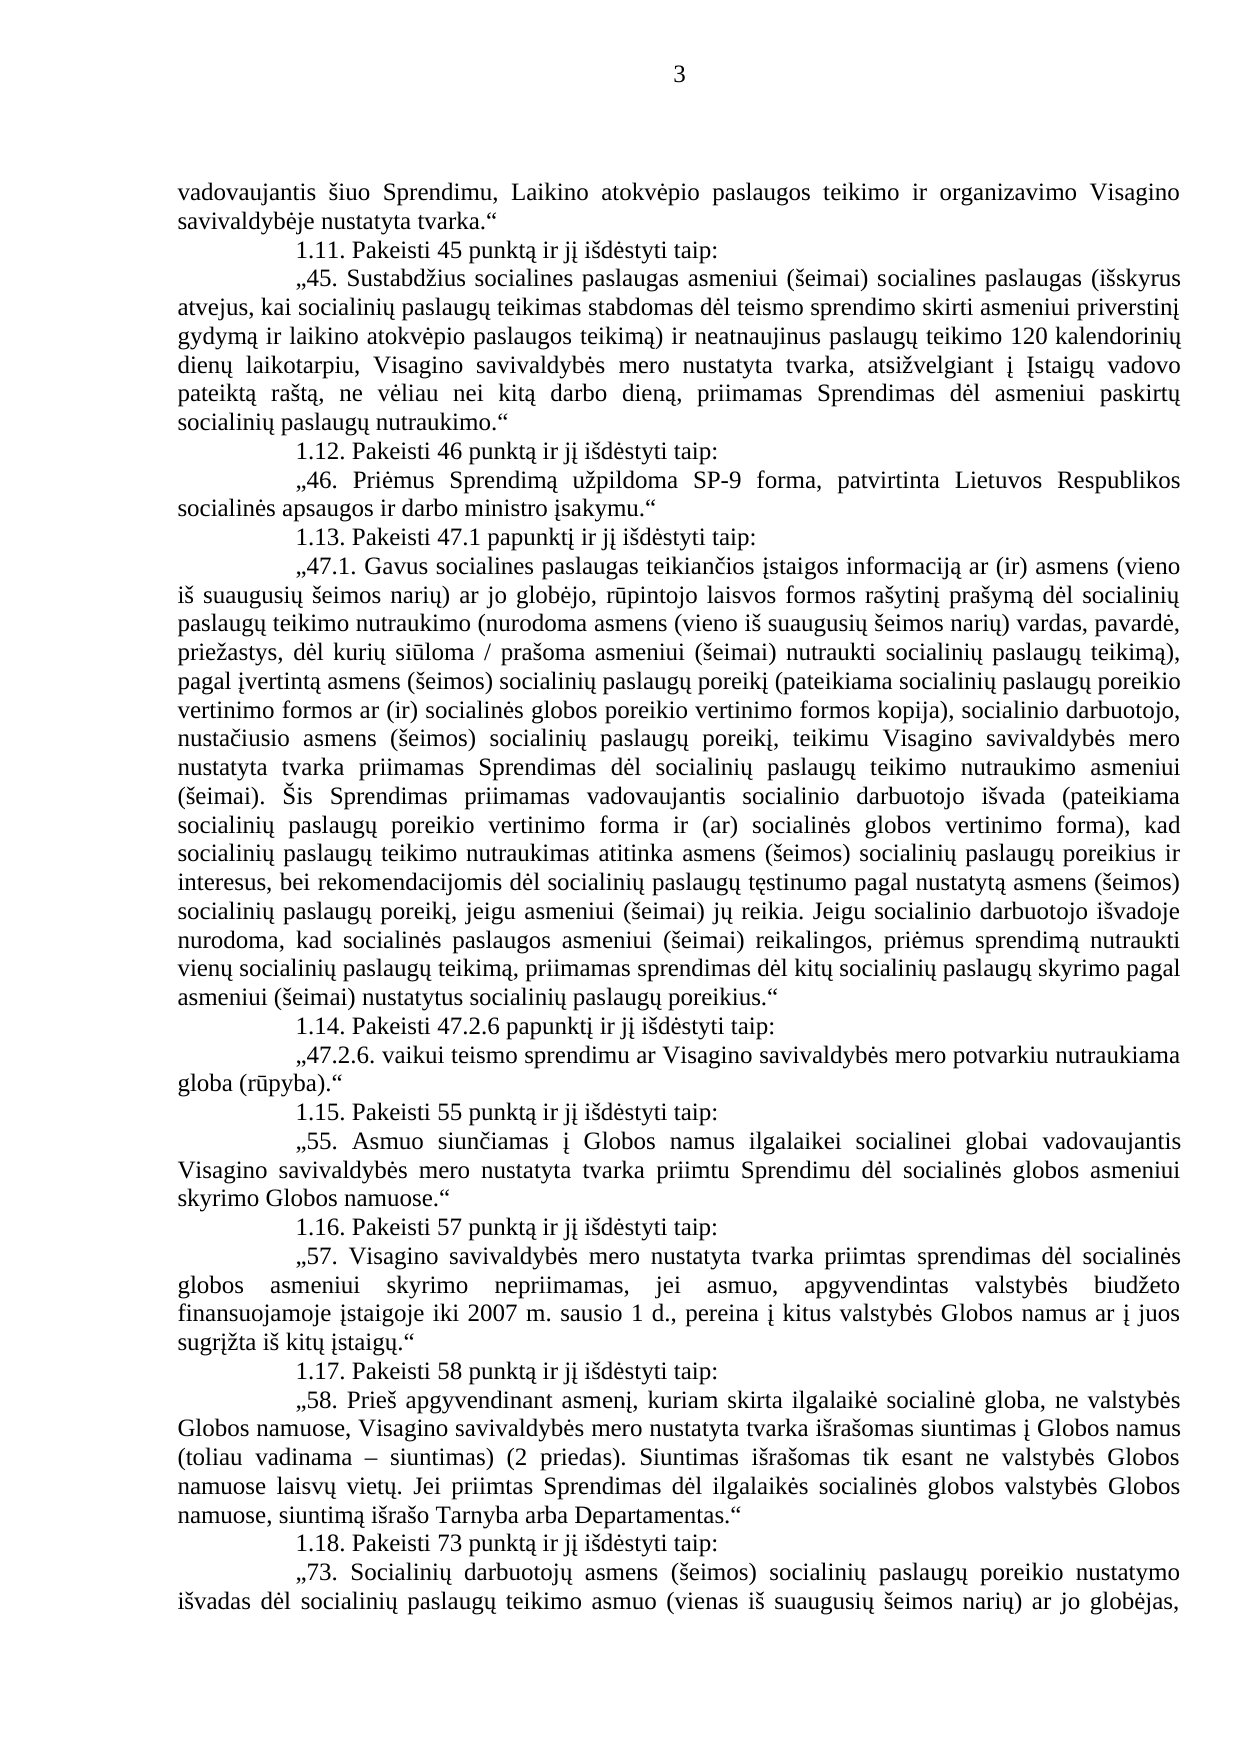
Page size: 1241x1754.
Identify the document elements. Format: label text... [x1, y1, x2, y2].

text „73. Socialinių darbuotojų asmens (šeimos) socialinių paslaugų poreikio nustatymo išvadas dėl socialinių paslaugų teikimo asmuo (vienas iš suaugusių šeimos narių) ar jo globėjas, [177, 1557, 1181, 1615]
text 1.14. Pakeisti 47.2.6 papunktį ir jį išdėstyti taip: [177, 1011, 1181, 1040]
text 1.13. Pakeisti 47.1 papunktį ir jį išdėstyti taip: [177, 522, 1181, 551]
text 1.12. Pakeisti 46 punktą ir jį išdėstyti taip: [177, 436, 1181, 465]
text „47.1. Gavus socialines paslaugas teikiančios įstaigos informaciją ar (ir) asmens (vieno iš suaugusių šeimos narių) ar jo globėjo, rūpintojo laisvos formos rašytinį prašymą dėl socialinių paslaugų teikimo nutraukimo (nurodoma asmens (vieno iš suaugusių šeimos narių) vardas, pavardė, priežastys, dėl kurių siūloma / prašoma asmeniui (šeimai) nutraukti socialinių paslaugų teikimą), pagal įvertintą asmens (šeimos) socialinių paslaugų poreikį (pateikiama socialinių paslaugų poreikio vertinimo formos ar (ir) socialinės globos poreikio vertinimo formos kopija), socialinio darbuotojo, nustačiusio asmens (šeimos) socialinių paslaugų poreikį, teikimu Visagino savivaldybės mero nustatyta tvarka priimamas Sprendimas dėl socialinių paslaugų teikimo nutraukimo asmeniui (šeimai). Šis Sprendimas priimamas vadovaujantis socialinio darbuotojo išvada (pateikiama socialinių paslaugų poreikio vertinimo forma ir (ar) socialinės globos vertinimo forma), kad socialinių paslaugų teikimo nutraukimas atitinka asmens (šeimos) socialinių paslaugų poreikius ir interesus, bei rekomendacijomis dėl socialinių paslaugų tęstinumo pagal nustatytą asmens (šeimos) socialinių paslaugų poreikį, jeigu asmeniui (šeimai) jų reikia. Jeigu socialinio darbuotojo išvadoje nurodoma, kad socialinės paslaugos asmeniui (šeimai) reikalingos, priėmus sprendimą nutraukti vienų socialinių paslaugų teikimą, priimamas sprendimas dėl kitų socialinių paslaugų skyrimo pagal asmeniui (šeimai) nustatytus socialinių paslaugų poreikius.“ [177, 551, 1181, 1011]
text „55. Asmuo siunčiamas į Globos namus ilgalaikei socialinei globai vadovaujantis Visagino savivaldybės mero nustatyta tvarka priimtu Sprendimu dėl socialinės globos asmeniui skyrimo Globos namuose.“ [177, 1126, 1181, 1212]
text 1.18. Pakeisti 73 punktą ir jį išdėstyti taip: [177, 1528, 1181, 1557]
text 1.11. Pakeisti 45 punktą ir jį išdėstyti taip: [177, 235, 1181, 263]
text „45. Sustabdžius socialines paslaugas asmeniui (šeimai) socialines paslaugas (išskyrus atvejus, kai socialinių paslaugų teikimas stabdomas dėl teismo sprendimo skirti asmeniui priverstinį gydymą ir laikino atokvėpio paslaugos teikimą) ir neatnaujinus paslaugų teikimo 120 kalendorinių dienų laikotarpiu, Visagino savivaldybės mero nustatyta tvarka, atsižvelgiant į Įstaigų vadovo pateiktą raštą, ne vėliau nei kitą darbo dieną, priimamas Sprendimas dėl asmeniui paskirtų socialinių paslaugų nutraukimo.“ [177, 263, 1181, 436]
text „46. Priėmus Sprendimą užpildoma SP-9 forma, patvirtinta Lietuvos Respublikos socialinės apsaugos ir darbo ministro įsakymu.“ [177, 465, 1181, 522]
text 1.16. Pakeisti 57 punktą ir jį išdėstyti taip: [177, 1212, 1181, 1241]
text „47.2.6. vaikui teismo sprendimu ar Visagino savivaldybės mero potvarkiu nutraukiama globa (rūpyba).“ [177, 1040, 1181, 1097]
text „57. Visagino savivaldybės mero nustatyta tvarka priimtas sprendimas dėl socialinės globos asmeniui skyrimo nepriimamas, jei asmuo, apgyvendintas valstybės biudžeto finansuojamoje įstaigoje iki 2007 m. sausio 1 d., pereina į kitus valstybės Globos namus ar į juos sugrįžta iš kitų įstaigų.“ [177, 1241, 1181, 1356]
text 1.15. Pakeisti 55 punktą ir jį išdėstyti taip: [177, 1097, 1181, 1126]
text 1.17. Pakeisti 58 punktą ir jį išdėstyti taip: [177, 1356, 1181, 1385]
text „58. Prieš apgyvendinant asmenį, kuriam skirta ilgalaikė socialinė globa, ne valstybės Globos namuose, Visagino savivaldybės mero nustatyta tvarka išrašomas siuntimas į Globos namus (toliau vadinama – siuntimas) (2 priedas). Siuntimas išrašomas tik esant ne valstybės Globos namuose laisvų vietų. Jei priimtas Sprendimas dėl ilgalaikės socialinės globos valstybės Globos namuose, siuntimą išrašo Tarnyba arba Departamentas.“ [177, 1385, 1181, 1528]
text vadovaujantis šiuo Sprendimu, Laikino atokvėpio paslaugos teikimo ir organizavimo Visagino savivaldybėje nustatyta tvarka.“ [177, 177, 1181, 235]
